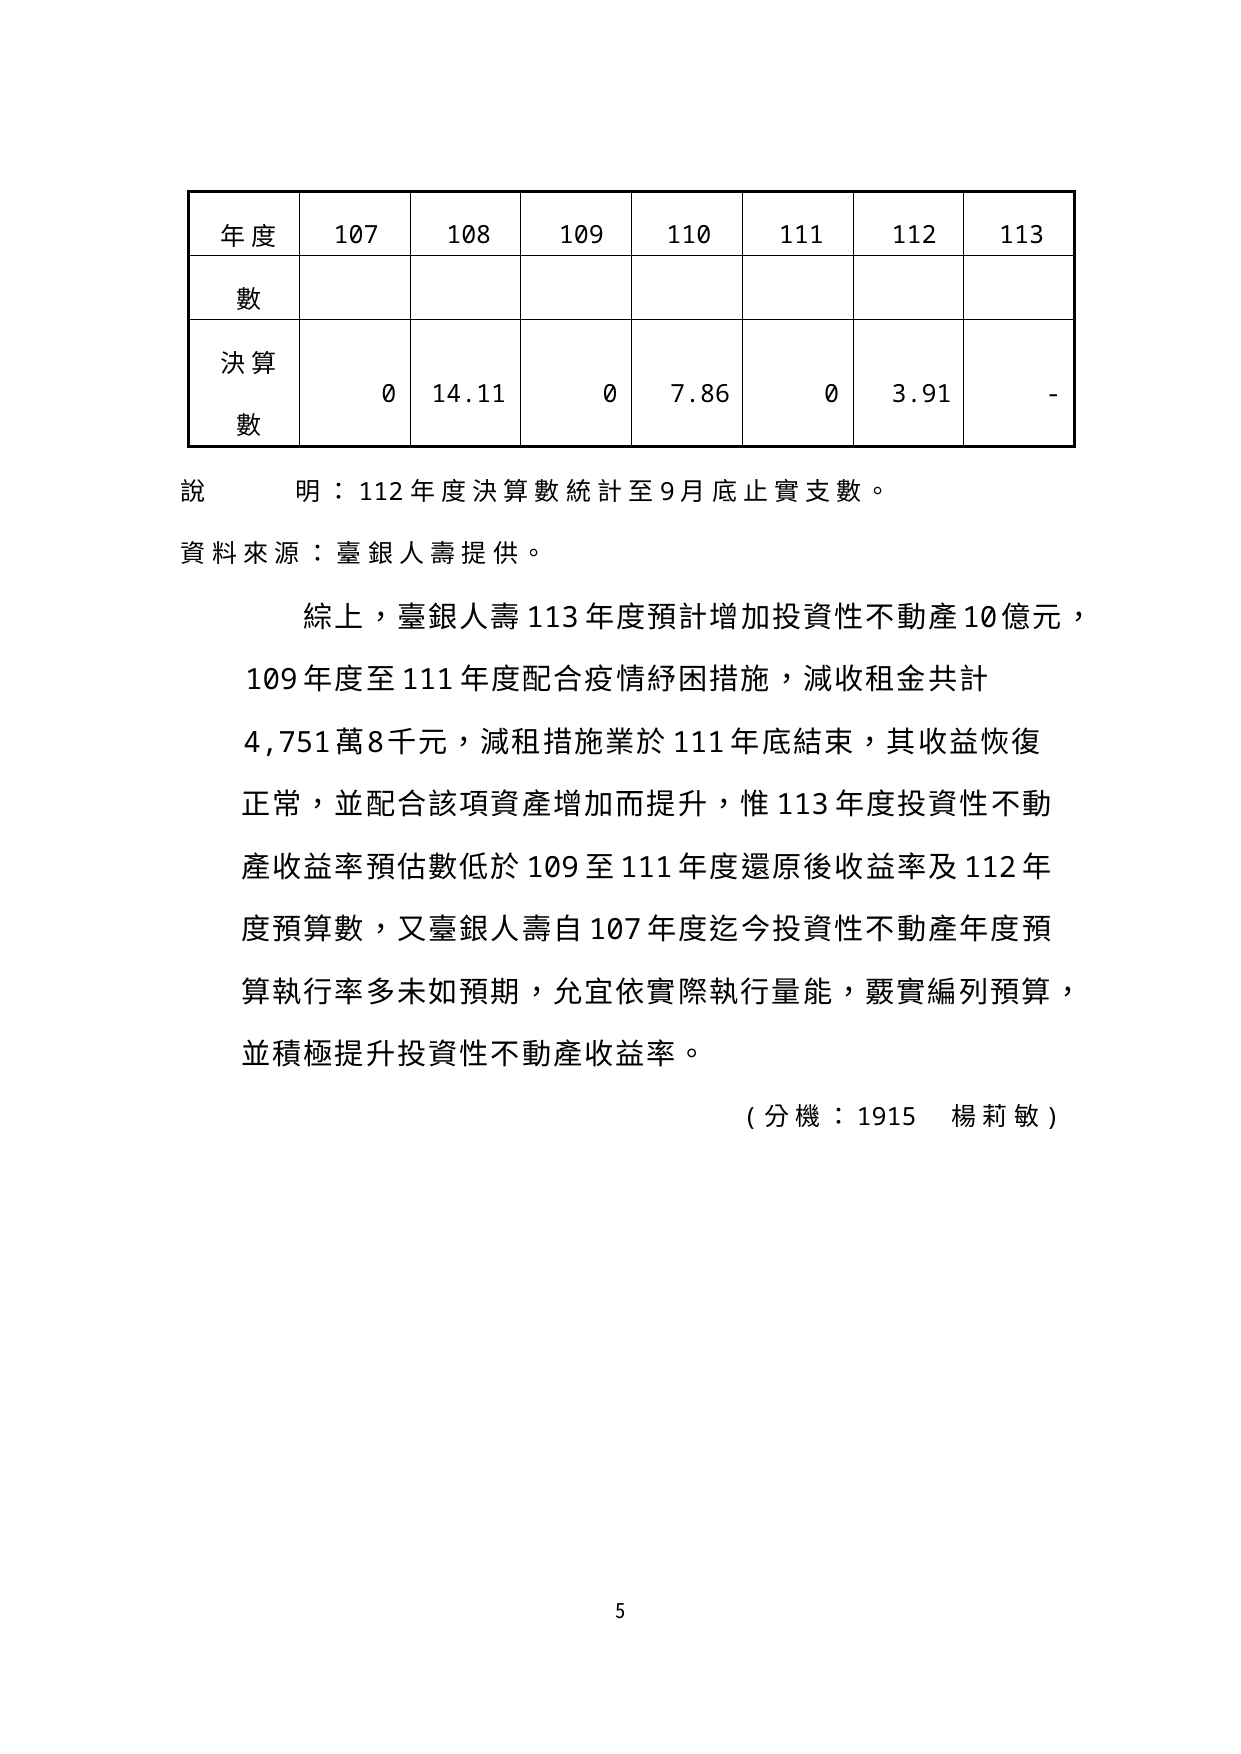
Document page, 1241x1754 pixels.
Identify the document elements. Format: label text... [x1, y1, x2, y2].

table_cell [964, 256, 1073, 319]
table_cell 0 [300, 320, 410, 445]
table_cell [743, 256, 853, 319]
table_cell 決算數 [190, 320, 299, 445]
table_cell [300, 256, 410, 319]
text (分機：1915 楊莉敏) [177, 1073, 1063, 1135]
table_cell [411, 256, 520, 319]
table_cell 0 [743, 320, 853, 445]
table_cell [521, 256, 631, 319]
table_cell 0 [521, 320, 631, 445]
table_header 113 [964, 193, 1073, 255]
text 綜上，臺銀人壽113年度預計增加投資性不動產10億元，109年度至111年度配合疫情紓困措施，減收租金共計4,751萬8千元，減租措施業於111年底結束，其收益恢復正常，並配合該項資產增加而提升，惟113年度投資性不動產收益率預估數低於109至111年度還原後收益率及112年度預算數，又臺銀人壽自107年度迄今投資性不動產年度預算執行率多未如預期，允宜依實際執行量能，覈實編列預算，並積極提升投資性不動產收益率。 [236, 573, 1063, 1073]
table_header 107 [300, 193, 410, 255]
table_cell [632, 256, 742, 319]
text 資料來源：臺銀人壽提供。 [177, 510, 1063, 573]
table_header 111 [743, 193, 853, 255]
table_header 年度 [190, 193, 299, 255]
table_header 108 [411, 193, 520, 255]
table_header 112 [854, 193, 963, 255]
table_cell 3.91 [854, 320, 963, 445]
text 說 明：112年度決算數統計至9月底止實支數。 [177, 448, 1063, 510]
table_header 109 [521, 193, 631, 255]
table_header 110 [632, 193, 742, 255]
table_cell - [964, 320, 1073, 445]
table_cell 數 [190, 256, 299, 319]
table_cell 14.11 [411, 320, 520, 445]
table_cell [854, 256, 963, 319]
table_cell 7.86 [632, 320, 742, 445]
